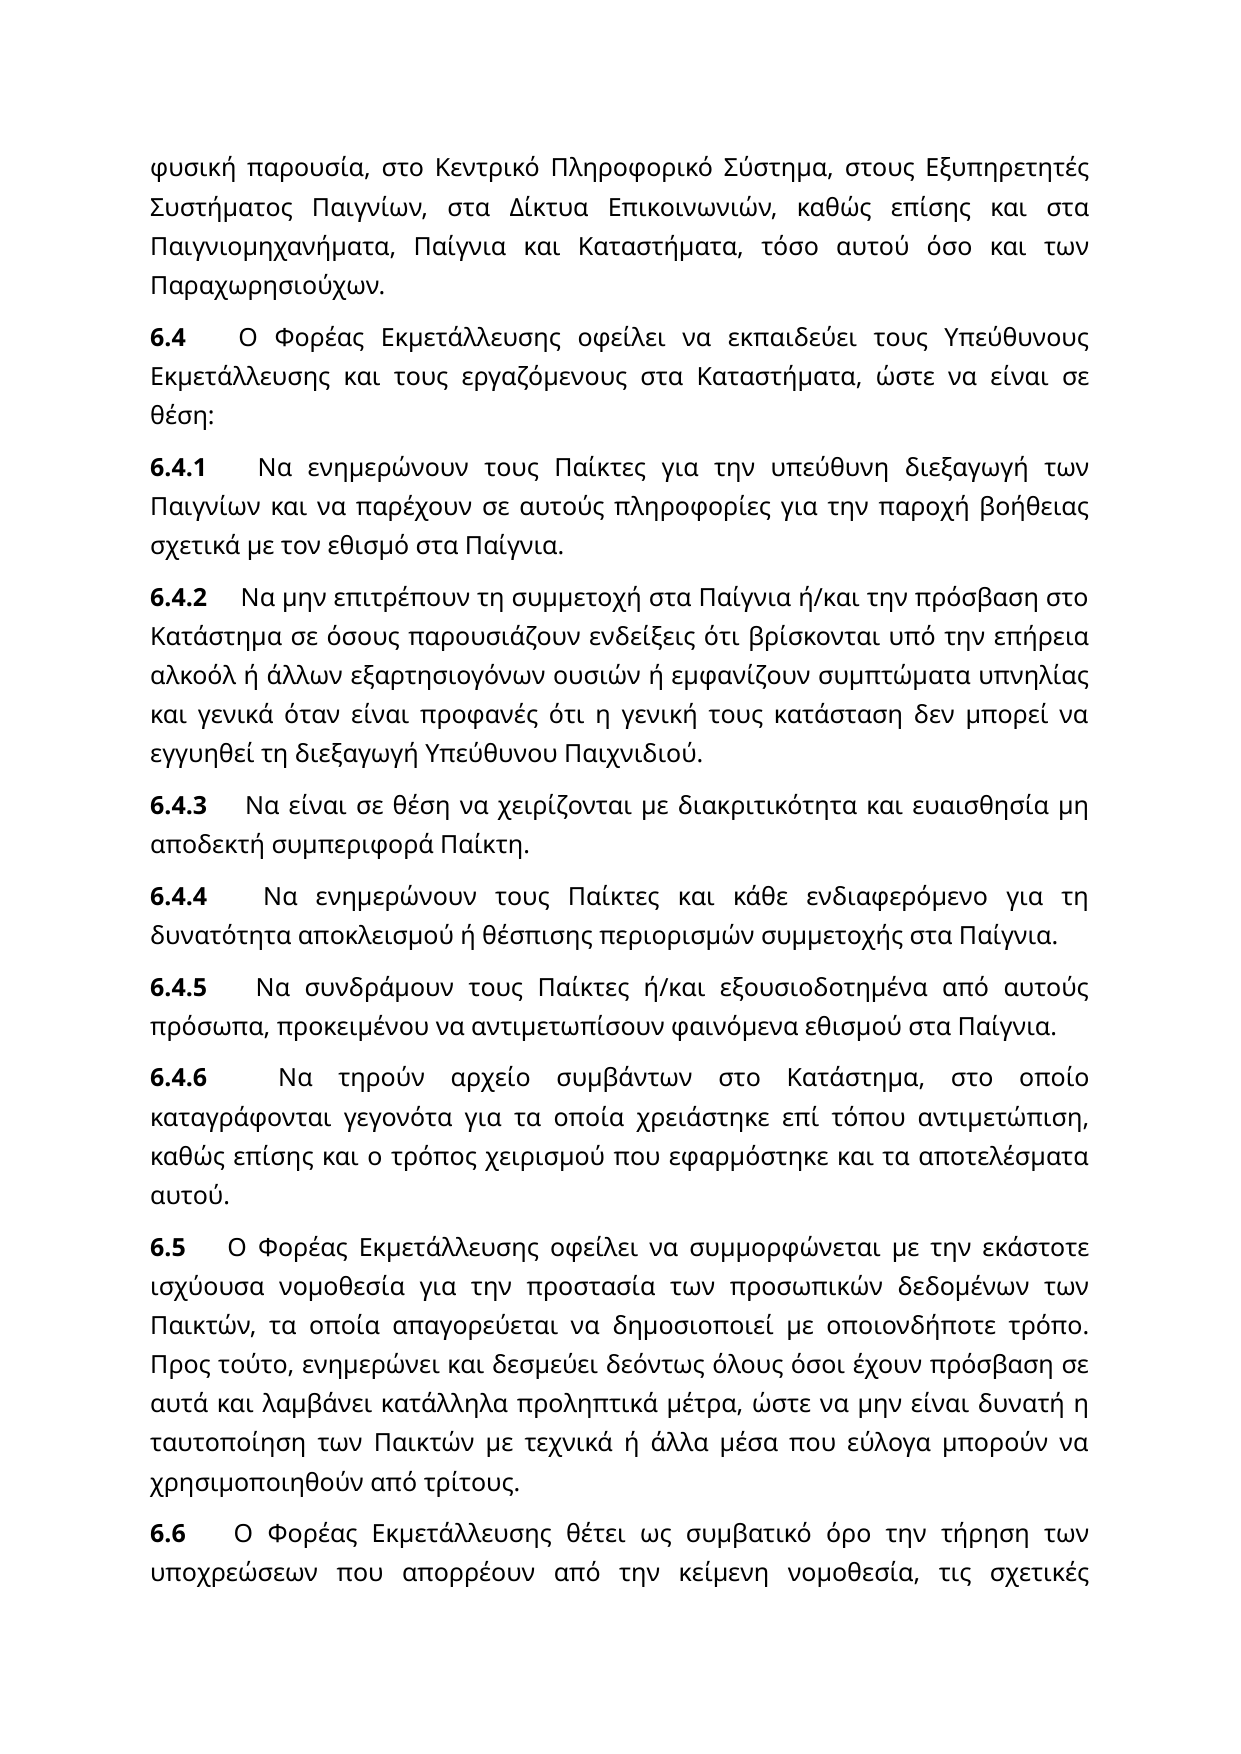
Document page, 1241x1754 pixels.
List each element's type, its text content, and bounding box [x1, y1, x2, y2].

text 6.6 Ο Φορέας Εκμετάλλευσης θέτει ως συμβατικό όρο την τήρηση των υποχρεώσεων που απορρέουν από την κείμενη νομοθεσία, τις σχετικές [150, 1516, 1090, 1589]
text φυσική παρουσία, στο Κεντρικό Πληροφορικό Σύστημα, στους Εξυπηρετητές Συστήματος Παιγνίων, στα Δίκτυα Επικοινωνιών, καθώς επίσης και στα Παιγνιομηχανήματα, Παίγνια και Καταστήματα, τόσο αυτού όσο και των Παραχωρησιούχων. [150, 150, 1090, 302]
text 6.4.3 Να είναι σε θέση να χειρίζονται με διακριτικότητα και ευαισθησία μη αποδεκτή συμπεριφορά Παίκτη. [150, 787, 1090, 861]
text 6.5 Ο Φορέας Εκμετάλλευσης οφείλει να συμμορφώνεται με την εκάστοτε ισχύουσα νομοθεσία για την προστασία των προσωπικών δεδομένων των Παικτών, τα οποία απαγορεύεται να δημοσιοποιεί με οποιονδήποτε τρόπο. Προς τούτο, ενημερώνει και δεσμεύει δεόντως όλους όσοι έχουν πρόσβαση σε αυτά και λαμβάνει κατάλληλα προληπτικά μέτρα, ώστε να μην είναι δυνατή η ταυτοποίηση των Παικτών με τεχνικά ή άλλα μέσα που εύλογα μπορούν να χρησιμοποιηθούν από τρίτους. [150, 1229, 1090, 1498]
text 6.4.1 Να ενημερώνουν τους Παίκτες για την υπεύθυνη διεξαγωγή των Παιγνίων και να παρέχουν σε αυτούς πληροφορίες για την παροχή βοήθειας σχετικά με τον εθισμό στα Παίγνια. [150, 449, 1090, 562]
text 6.4.5 Να συνδράμουν τους Παίκτες ή/και εξουσιοδοτημένα από αυτούς πρόσωπα, προκειμένου να αντιμετωπίσουν φαινόμενα εθισμού στα Παίγνια. [150, 969, 1090, 1042]
text 6.4.2 Να μην επιτρέπουν τη συμμετοχή στα Παίγνια ή/και την πρόσβαση στο Κατάστημα σε όσους παρουσιάζουν ενδείξεις ότι βρίσκονται υπό την επήρεια αλκοόλ ή άλλων εξαρτησιογόνων ουσιών ή εμφανίζουν συμπτώματα υπνηλίας και γενικά όταν είναι προφανές ότι η γενική τους κατάσταση δεν μπορεί να εγγυηθεί τη διεξαγωγή Υπεύθυνου Παιχνιδιού. [150, 579, 1090, 770]
text 6.4.6 Να τηρούν αρχείο συμβάντων στο Κατάστημα, στο οποίο καταγράφονται γεγονότα για τα οποία χρειάστηκε επί τόπου αντιμετώπιση, καθώς επίσης και ο τρόπος χειρισμού που εφαρμόστηκε και τα αποτελέσματα αυτού. [150, 1060, 1090, 1212]
text 6.4.4 Να ενημερώνουν τους Παίκτες και κάθε ενδιαφερόμενο για τη δυνατότητα αποκλεισμού ή θέσπισης περιορισμών συμμετοχής στα Παίγνια. [150, 878, 1090, 952]
text 6.4 Ο Φορέας Εκμετάλλευσης οφείλει να εκπαιδεύει τους Υπεύθυνους Εκμετάλλευσης και τους εργαζόμενους στα Καταστήματα, ώστε να είναι σε θέση: [150, 319, 1090, 432]
